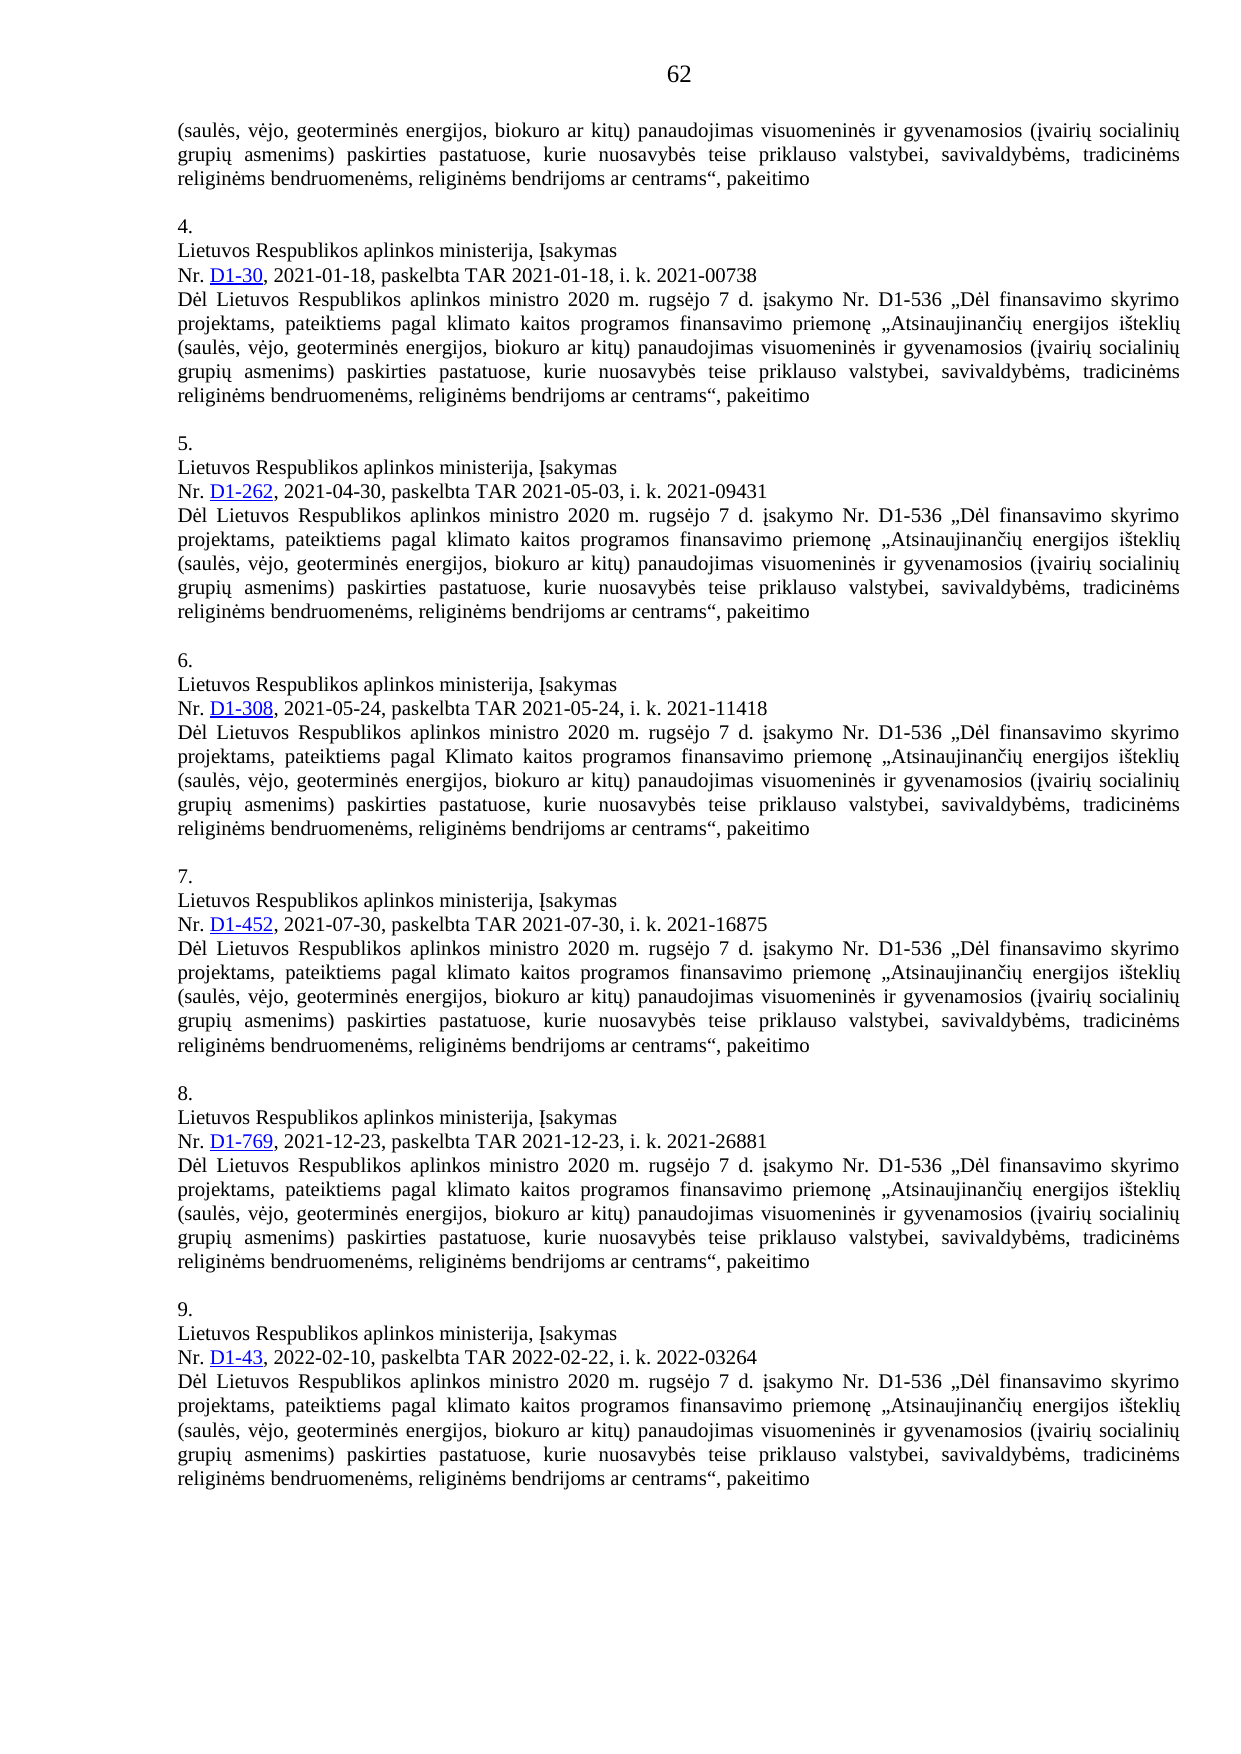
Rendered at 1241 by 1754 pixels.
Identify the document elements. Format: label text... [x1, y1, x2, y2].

text Lietuvos Respublikos aplinkos ministerija, Įsakymas [177, 455, 1181, 479]
text Nr. D1-308, 2021-05-24, paskelbta TAR 2021-05-24, i. k. 2021-11418 [177, 696, 1181, 720]
text Dėl Lietuvos Respublikos aplinkos ministro 2020 m. rugsėjo 7 d. įsakymo Nr. D1-536 „Dėl finansavimo skyrimo projektams, pateiktiems pagal Klimato kaitos programos finansavimo priemonę „Atsinaujinančių energijos išteklių (saulės, vėjo, geoterminės energijos, biokuro ar kitų) panaudojimas visuomeninės ir gyvenamosios (įvairių socialinių grupių asmenims) paskirties pastatuose, kurie nuosavybės teise priklauso valstybei, savivaldybėms, tradicinėms religinėms bendruomenėms, religinėms bendrijoms ar centrams“, pakeitimo [177, 720, 1181, 840]
text 6. [177, 647, 1181, 672]
text 9. [177, 1297, 1181, 1321]
text 8. [177, 1081, 1181, 1105]
text Nr. D1-769, 2021-12-23, paskelbta TAR 2021-12-23, i. k. 2021-26881 [177, 1129, 1181, 1153]
text 4. [177, 214, 1181, 238]
text Dėl Lietuvos Respublikos aplinkos ministro 2020 m. rugsėjo 7 d. įsakymo Nr. D1-536 „Dėl finansavimo skyrimo projektams, pateiktiems pagal klimato kaitos programos finansavimo priemonę „Atsinaujinančių energijos išteklių (saulės, vėjo, geoterminės energijos, biokuro ar kitų) panaudojimas visuomeninės ir gyvenamosios (įvairių socialinių grupių asmenims) paskirties pastatuose, kurie nuosavybės teise priklauso valstybei, savivaldybėms, tradicinėms religinėms bendruomenėms, religinėms bendrijoms ar centrams“, pakeitimo [177, 503, 1181, 623]
text Lietuvos Respublikos aplinkos ministerija, Įsakymas [177, 888, 1181, 912]
text Lietuvos Respublikos aplinkos ministerija, Įsakymas [177, 1105, 1181, 1129]
text Dėl Lietuvos Respublikos aplinkos ministro 2020 m. rugsėjo 7 d. įsakymo Nr. D1-536 „Dėl finansavimo skyrimo projektams, pateiktiems pagal klimato kaitos programos finansavimo priemonę „Atsinaujinančių energijos išteklių (saulės, vėjo, geoterminės energijos, biokuro ar kitų) panaudojimas visuomeninės ir gyvenamosios (įvairių socialinių grupių asmenims) paskirties pastatuose, kurie nuosavybės teise priklauso valstybei, savivaldybėms, tradicinėms religinėms bendruomenėms, religinėms bendrijoms ar centrams“, pakeitimo [177, 936, 1181, 1057]
text Dėl Lietuvos Respublikos aplinkos ministro 2020 m. rugsėjo 7 d. įsakymo Nr. D1-536 „Dėl finansavimo skyrimo projektams, pateiktiems pagal klimato kaitos programos finansavimo priemonę „Atsinaujinančių energijos išteklių (saulės, vėjo, geoterminės energijos, biokuro ar kitų) panaudojimas visuomeninės ir gyvenamosios (įvairių socialinių grupių asmenims) paskirties pastatuose, kurie nuosavybės teise priklauso valstybei, savivaldybėms, tradicinėms religinėms bendruomenėms, religinėms bendrijoms ar centrams“, pakeitimo [177, 287, 1181, 407]
text Lietuvos Respublikos aplinkos ministerija, Įsakymas [177, 1321, 1181, 1345]
text 5. [177, 431, 1181, 455]
text Nr. D1-452, 2021-07-30, paskelbta TAR 2021-07-30, i. k. 2021-16875 [177, 912, 1181, 936]
text Dėl Lietuvos Respublikos aplinkos ministro 2020 m. rugsėjo 7 d. įsakymo Nr. D1-536 „Dėl finansavimo skyrimo projektams, pateiktiems pagal klimato kaitos programos finansavimo priemonę „Atsinaujinančių energijos išteklių (saulės, vėjo, geoterminės energijos, biokuro ar kitų) panaudojimas visuomeninės ir gyvenamosios (įvairių socialinių grupių asmenims) paskirties pastatuose, kurie nuosavybės teise priklauso valstybei, savivaldybėms, tradicinėms religinėms bendruomenėms, religinėms bendrijoms ar centrams“, pakeitimo [177, 1153, 1181, 1273]
text Nr. D1-30, 2021-01-18, paskelbta TAR 2021-01-18, i. k. 2021-00738 [177, 262, 1181, 287]
text (saulės, vėjo, geoterminės energijos, biokuro ar kitų) panaudojimas visuomeninės ir gyvenamosios (įvairių socialinių grupių asmenims) paskirties pastatuose, kurie nuosavybės teise priklauso valstybei, savivaldybėms, tradicinėms religinėms bendruomenėms, religinėms bendrijoms ar centrams“, pakeitimo [177, 118, 1181, 190]
text Nr. D1-43, 2022-02-10, paskelbta TAR 2022-02-22, i. k. 2022-03264 [177, 1345, 1181, 1369]
text Lietuvos Respublikos aplinkos ministerija, Įsakymas [177, 238, 1181, 262]
text Dėl Lietuvos Respublikos aplinkos ministro 2020 m. rugsėjo 7 d. įsakymo Nr. D1-536 „Dėl finansavimo skyrimo projektams, pateiktiems pagal klimato kaitos programos finansavimo priemonę „Atsinaujinančių energijos išteklių (saulės, vėjo, geoterminės energijos, biokuro ar kitų) panaudojimas visuomeninės ir gyvenamosios (įvairių socialinių grupių asmenims) paskirties pastatuose, kurie nuosavybės teise priklauso valstybei, savivaldybėms, tradicinėms religinėms bendruomenėms, religinėms bendrijoms ar centrams“, pakeitimo [177, 1369, 1181, 1490]
text 7. [177, 864, 1181, 888]
text Nr. D1-262, 2021-04-30, paskelbta TAR 2021-05-03, i. k. 2021-09431 [177, 479, 1181, 503]
text Lietuvos Respublikos aplinkos ministerija, Įsakymas [177, 672, 1181, 696]
